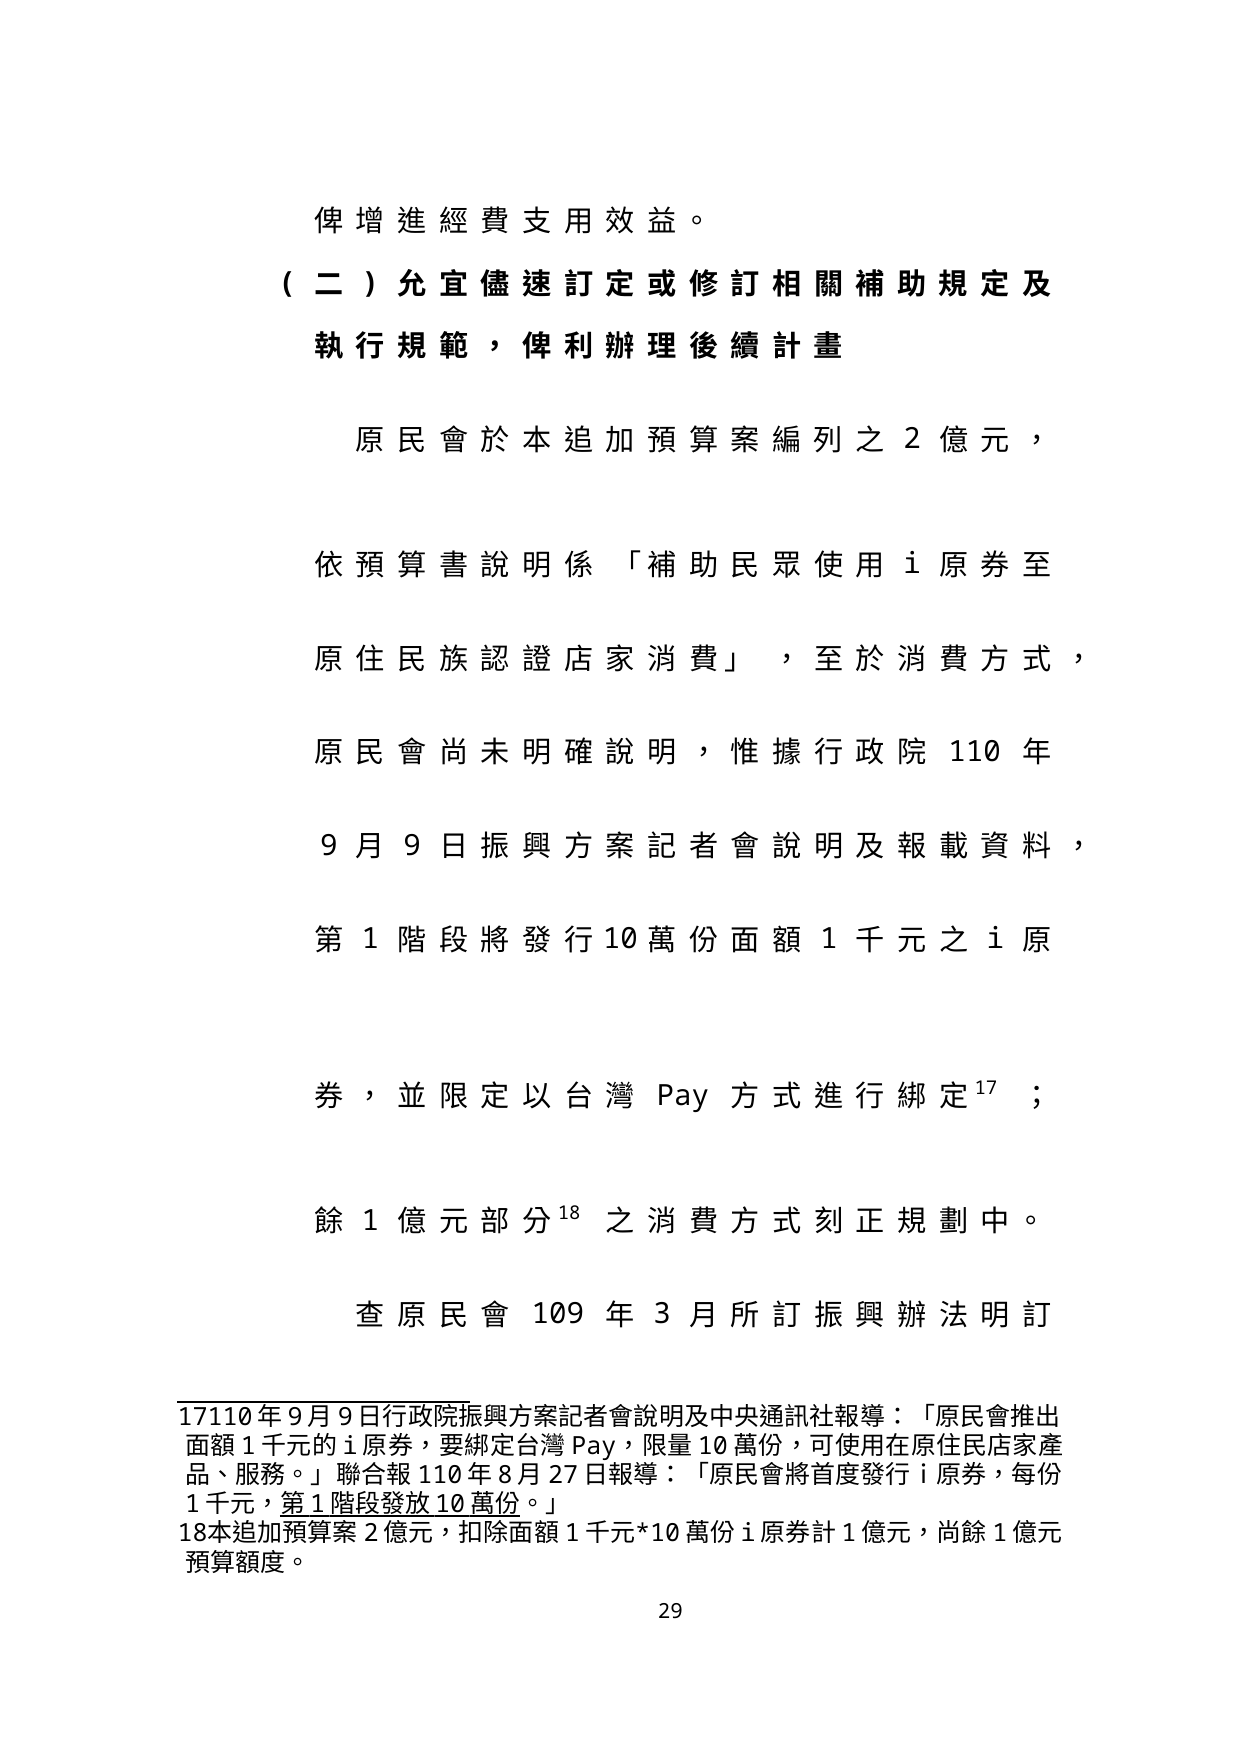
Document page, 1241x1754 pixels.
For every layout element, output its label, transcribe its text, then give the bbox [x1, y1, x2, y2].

text 110年9月9日行政院振興方案記者會說明及中央通訊社報導：「原民會推出面額1千元的i原券，要綁定台灣Pay，限量10萬份，可使用在原住民店家產品、服務。」聯合報110年8月27日報導：「原民會將首度發行ｉ原券，每份1千元，第1階段發放10萬份。」 [177, 1402, 1063, 1518]
text 本追加預算案2億元，扣除面額1千元*10萬份i原券計1億元，尚餘1億元預算額度。 [177, 1518, 1063, 1577]
text (二)允宜儘速訂定或修訂相關補助規定及執行規範，俾利辦理後續計畫 [242, 240, 1058, 365]
text 查原民會109年3月所訂振興辦法明訂 [271, 1240, 1058, 1365]
text 原民會於本追加預算案編列之2億元，依預算書說明係「補助民眾使用i原券至原住民族認證店家消費」，至於消費方式，原民會尚未明確說明，惟據行政院110年9月9日振興方案記者會說明及報載資料，第1階段將發行10萬份面額1千元之i原券，並限定以台灣Pay方式進行綁定；餘1億元部分之消費方式刻正規劃中。 [271, 365, 1058, 1240]
text 查行動支付回饋方案預算數1.5億元，自109年7月15日執行後，至110年4月底已超逾預算數，至活動截止日6月底已執行2億1,110萬6千元。查該回饋方案截至110年6月底認證之原住民族店家共826家，累計回饋消費者人數9,705人，平均每位消費者累計回饋金額高達2萬1,752元，優於109年7月間登記並於該年底前使用之各類振興券面額。揆諸上開執行情形可知，雖申請金額看似踴躍，惟實際回饋之消費者人數尚未及1萬人，容欠普及性。基此，若本追加預算案之回饋方案(可能第2階段以後)比照該等比例回饋方式，為確保受益範圍之廣泛性，允宜調整每位消費者之回饋次數或上限，並衡酌增訂經費用罄時日落條款之可行性，俾增進經費支用效益。 [271, 177, 1058, 240]
